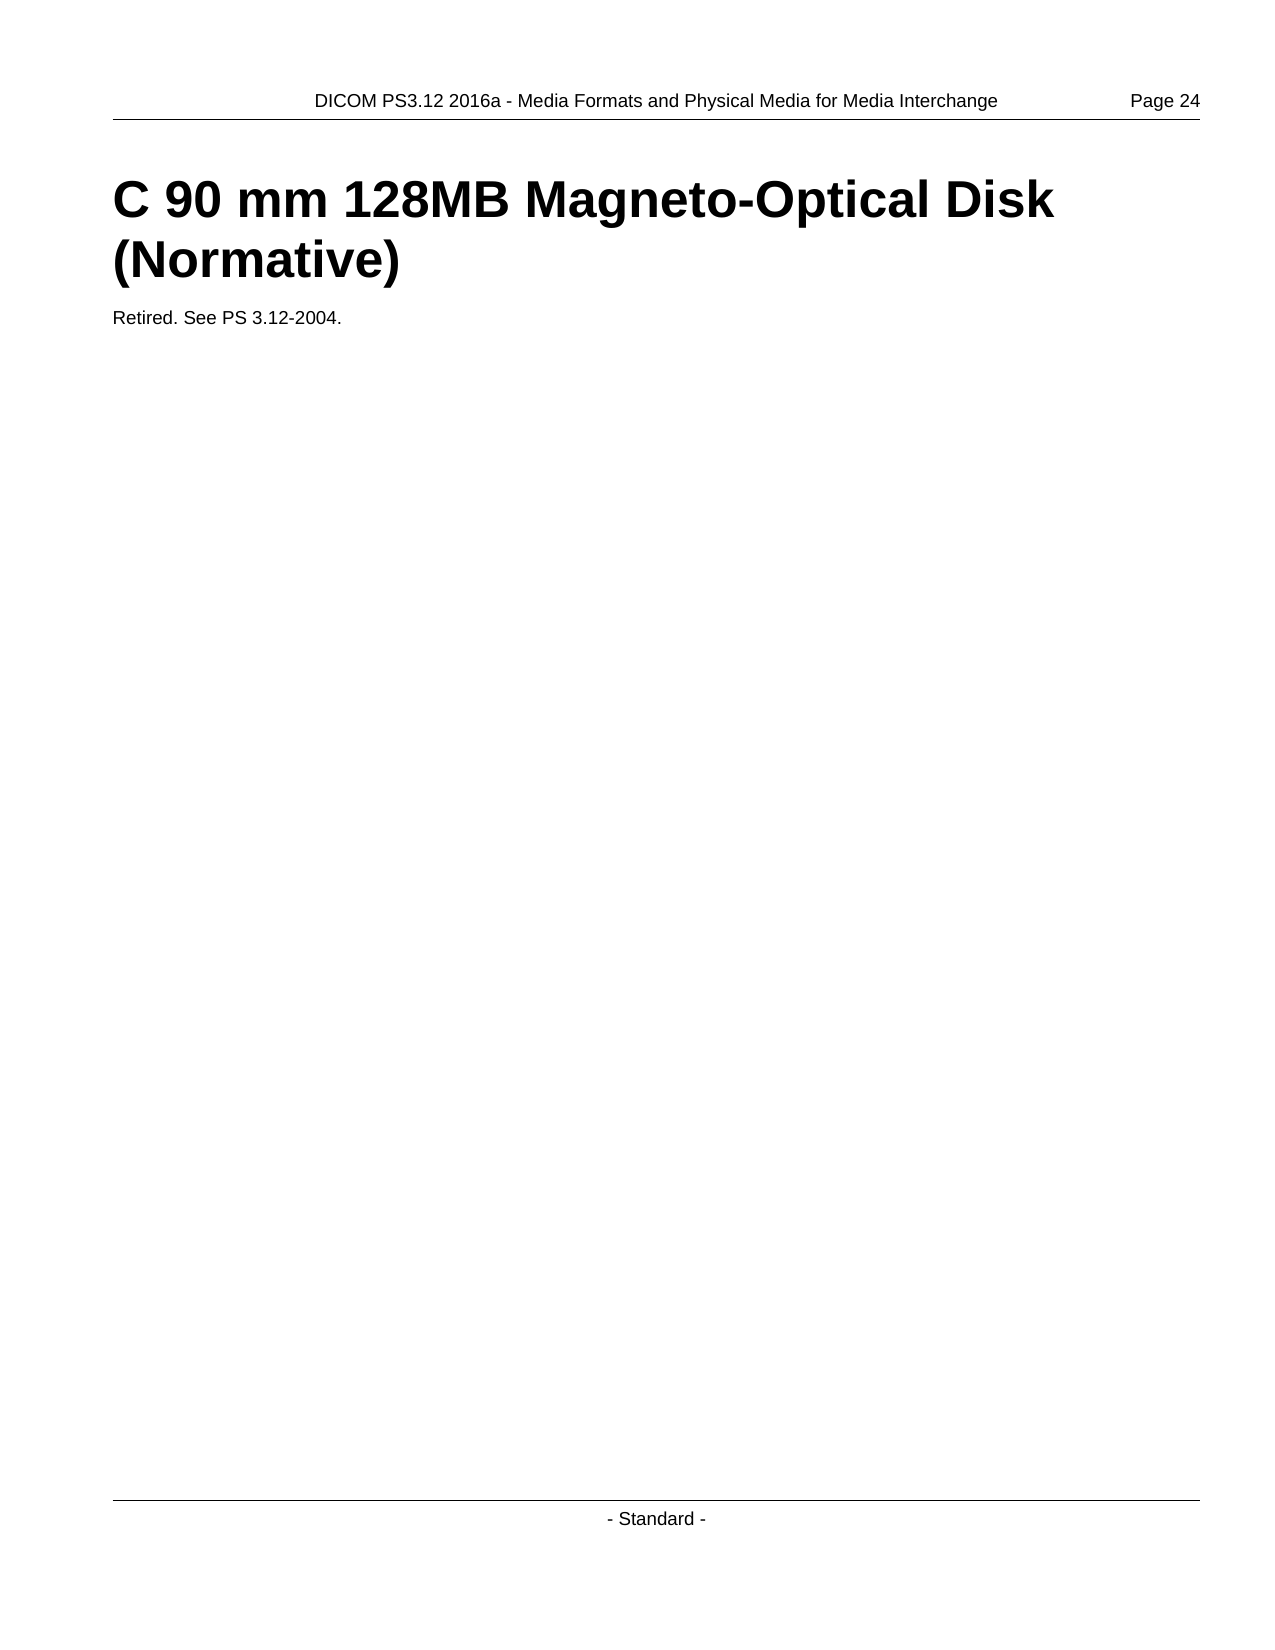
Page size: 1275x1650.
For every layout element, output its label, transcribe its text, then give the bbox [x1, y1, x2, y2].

text Retired. See PS 3.12-2004. [112, 307, 1200, 328]
text C 90 mm 128MB Magneto-Optical Disk (Normative) [112, 169, 1200, 288]
